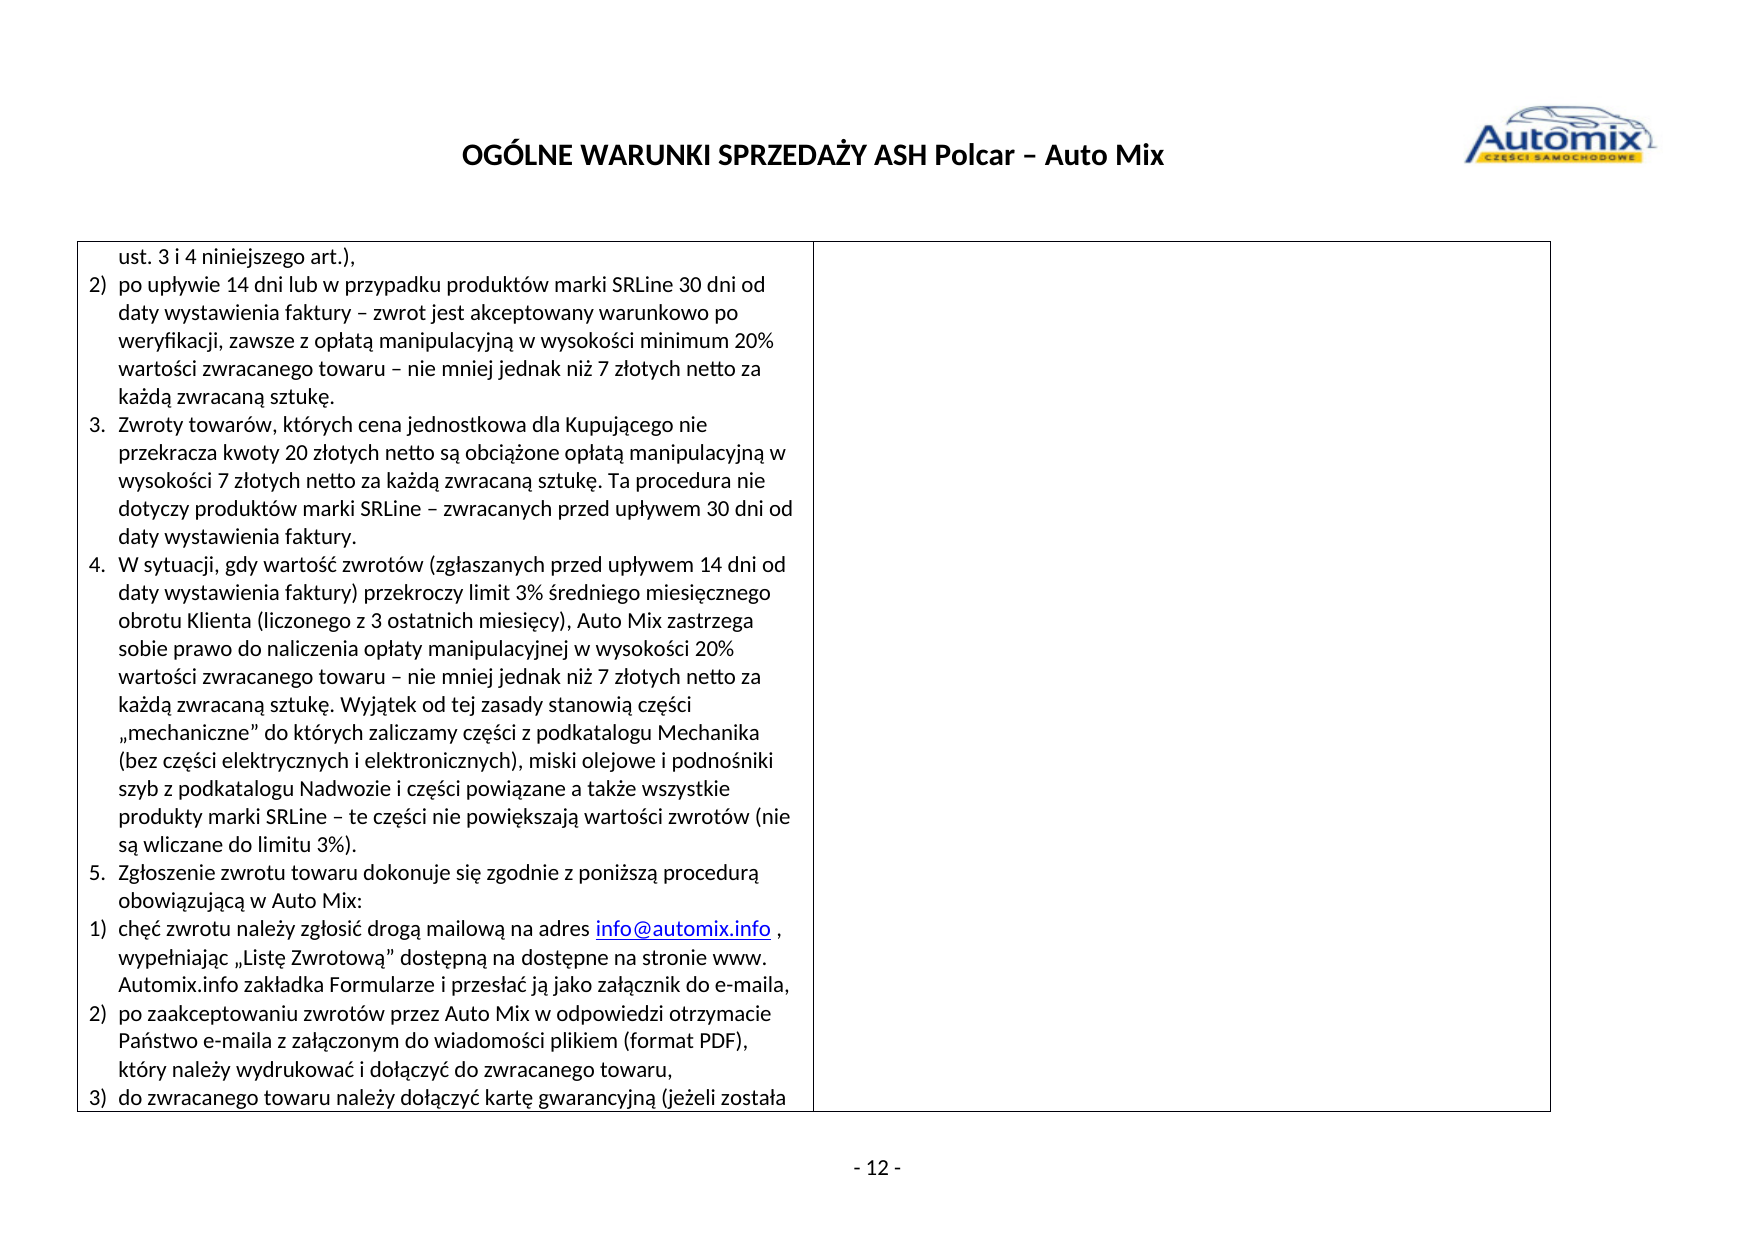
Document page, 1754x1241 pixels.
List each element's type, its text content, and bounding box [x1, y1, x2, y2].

picture [1463, 59, 1664, 212]
table_cell [814, 242, 1550, 1111]
table_cell ust. 3 i 4 niniejszego art.), 2) po upływie 14 dni lub w przypadku produktów marki SRLine 30 dni od daty wystawienia faktury – zwrot jest akceptowany warunkowo po weryfikacji, zawsze z opłatą manipulacyjną w wysokości minimum 20% wartości zwracanego towaru – nie mniej jednak niż 7 złotych netto za każdą zwracaną sztukę. 3. Zwroty towarów, których cena jednostkowa dla Kupującego nie przekracza kwoty 20 złotych netto są obciążone opłatą manipulacyjną w wysokości 7 złotych netto za każdą zwracaną sztukę. Ta procedura nie dotyczy produktów marki SRLine – zwracanych przed upływem 30 dni od daty wystawienia faktury. 4. W sytuacji, gdy wartość zwrotów (zgłaszanych przed upływem 14 dni od daty wystawienia faktury) przekroczy limit 3% średniego miesięcznego obrotu Klienta (liczonego z 3 ostatnich miesięcy), Auto Mix zastrzega sobie prawo do naliczenia opłaty manipulacyjnej w wysokości 20% wartości zwracanego towaru – nie mniej jednak niż 7 złotych netto za każdą zwracaną sztukę. Wyjątek od tej zasady stanowią części „mechaniczne” do których zaliczamy części z podkatalogu Mechanika (bez części elektrycznych i elektronicznych), miski olejowe i podnośniki szyb z podkatalogu Nadwozie i części powiązane a także wszystkie produkty marki SRLine – te części nie powiększają wartości zwrotów (nie są wliczane do limitu 3%). 5. Zgłoszenie zwrotu towaru dokonuje się zgodnie z poniższą procedurą obowiązującą w Auto Mix: 1) chęć zwrotu należy zgłosić drogą mailową na adres info@automix.info , wypełniając „Listę Zwrotową” dostępną na dostępne na stronie www. Automix.info zakładka Formularze i przesłać ją jako załącznik do e-maila, 2) po zaakceptowaniu zwrotów przez Auto Mix w odpowiedzi otrzymacie Państwo e-maila z załączonym do wiadomości plikiem (format PDF), który należy wydrukować i dołączyć do zwracanego towaru, 3) do zwracanego towaru należy dołączyć kartę gwarancyjną (jeżeli została [78, 242, 813, 1111]
